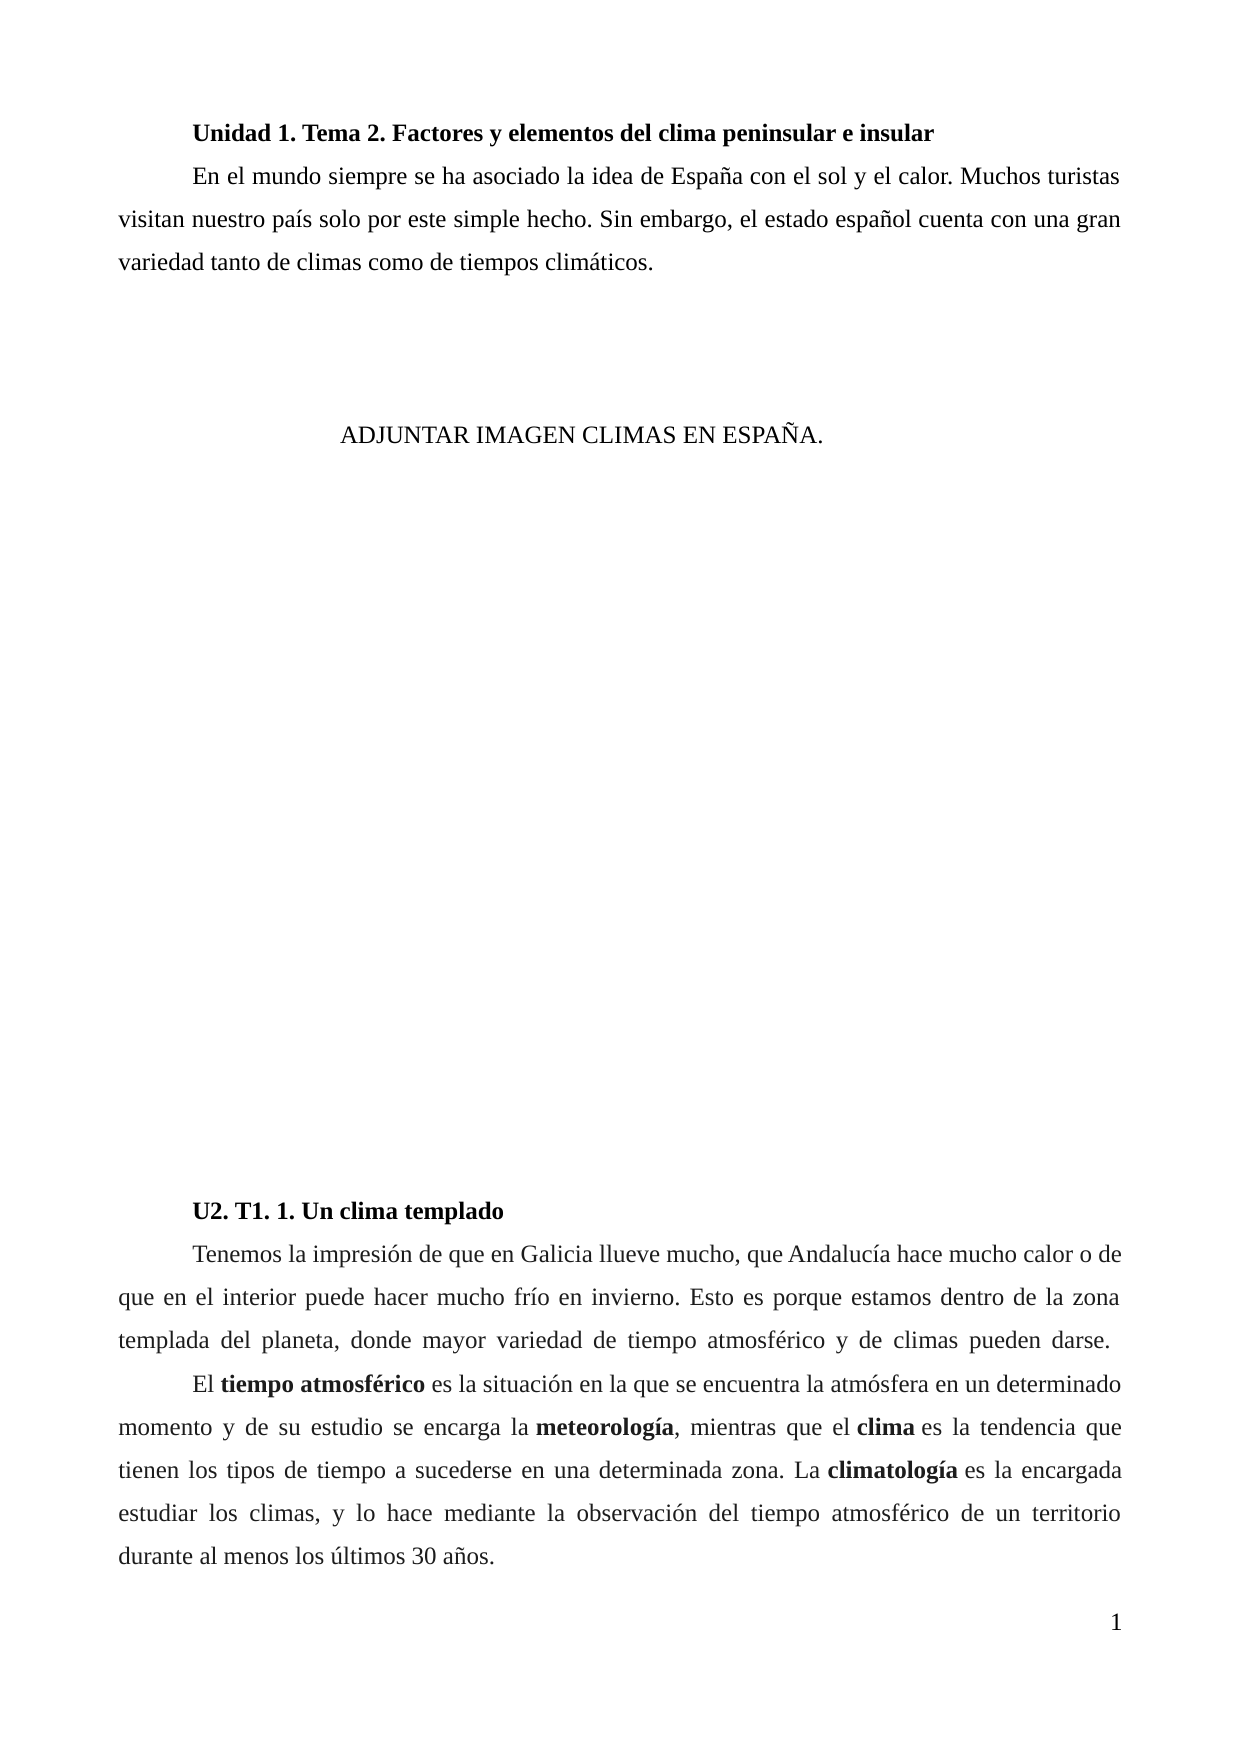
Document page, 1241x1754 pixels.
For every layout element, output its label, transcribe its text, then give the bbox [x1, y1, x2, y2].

text ADJUNTAR IMAGEN CLIMAS EN ESPAÑA. [118, 420, 1122, 449]
text Tenemos la impresión de que en Galicia llueve mucho, que Andalucía hace mucho calor o de que en el interior puede hacer mucho frío en invierno. Esto es porque estamos dentro de la zona templada del planeta, donde mayor variedad de tiempo atmosférico y de climas pueden darse. El tiempo atmosférico es la situación en la que se encuentra la atmósfera en un determinado momento y de su estudio se encarga la meteorología, mientras que el clima es la tendencia que tienen los tipos de tiempo a sucederse en una determinada zona. La climatología es la encargada estudiar los climas, y lo hace mediante la observación del tiempo atmosférico de un territorio durante al menos los últimos 30 años. [118, 1239, 1122, 1570]
text Unidad 1. Tema 2. Factores y elementos del clima peninsular e insular [118, 118, 1122, 147]
text En el mundo siempre se ha asociado la idea de España con el sol y el calor. Muchos turistas visitan nuestro país solo por este simple hecho. Sin embargo, el estado español cuenta con una gran variedad tanto de climas como de tiempos climáticos. [118, 161, 1122, 276]
text U2. T1. 1. Un clima templado [118, 1196, 1122, 1225]
